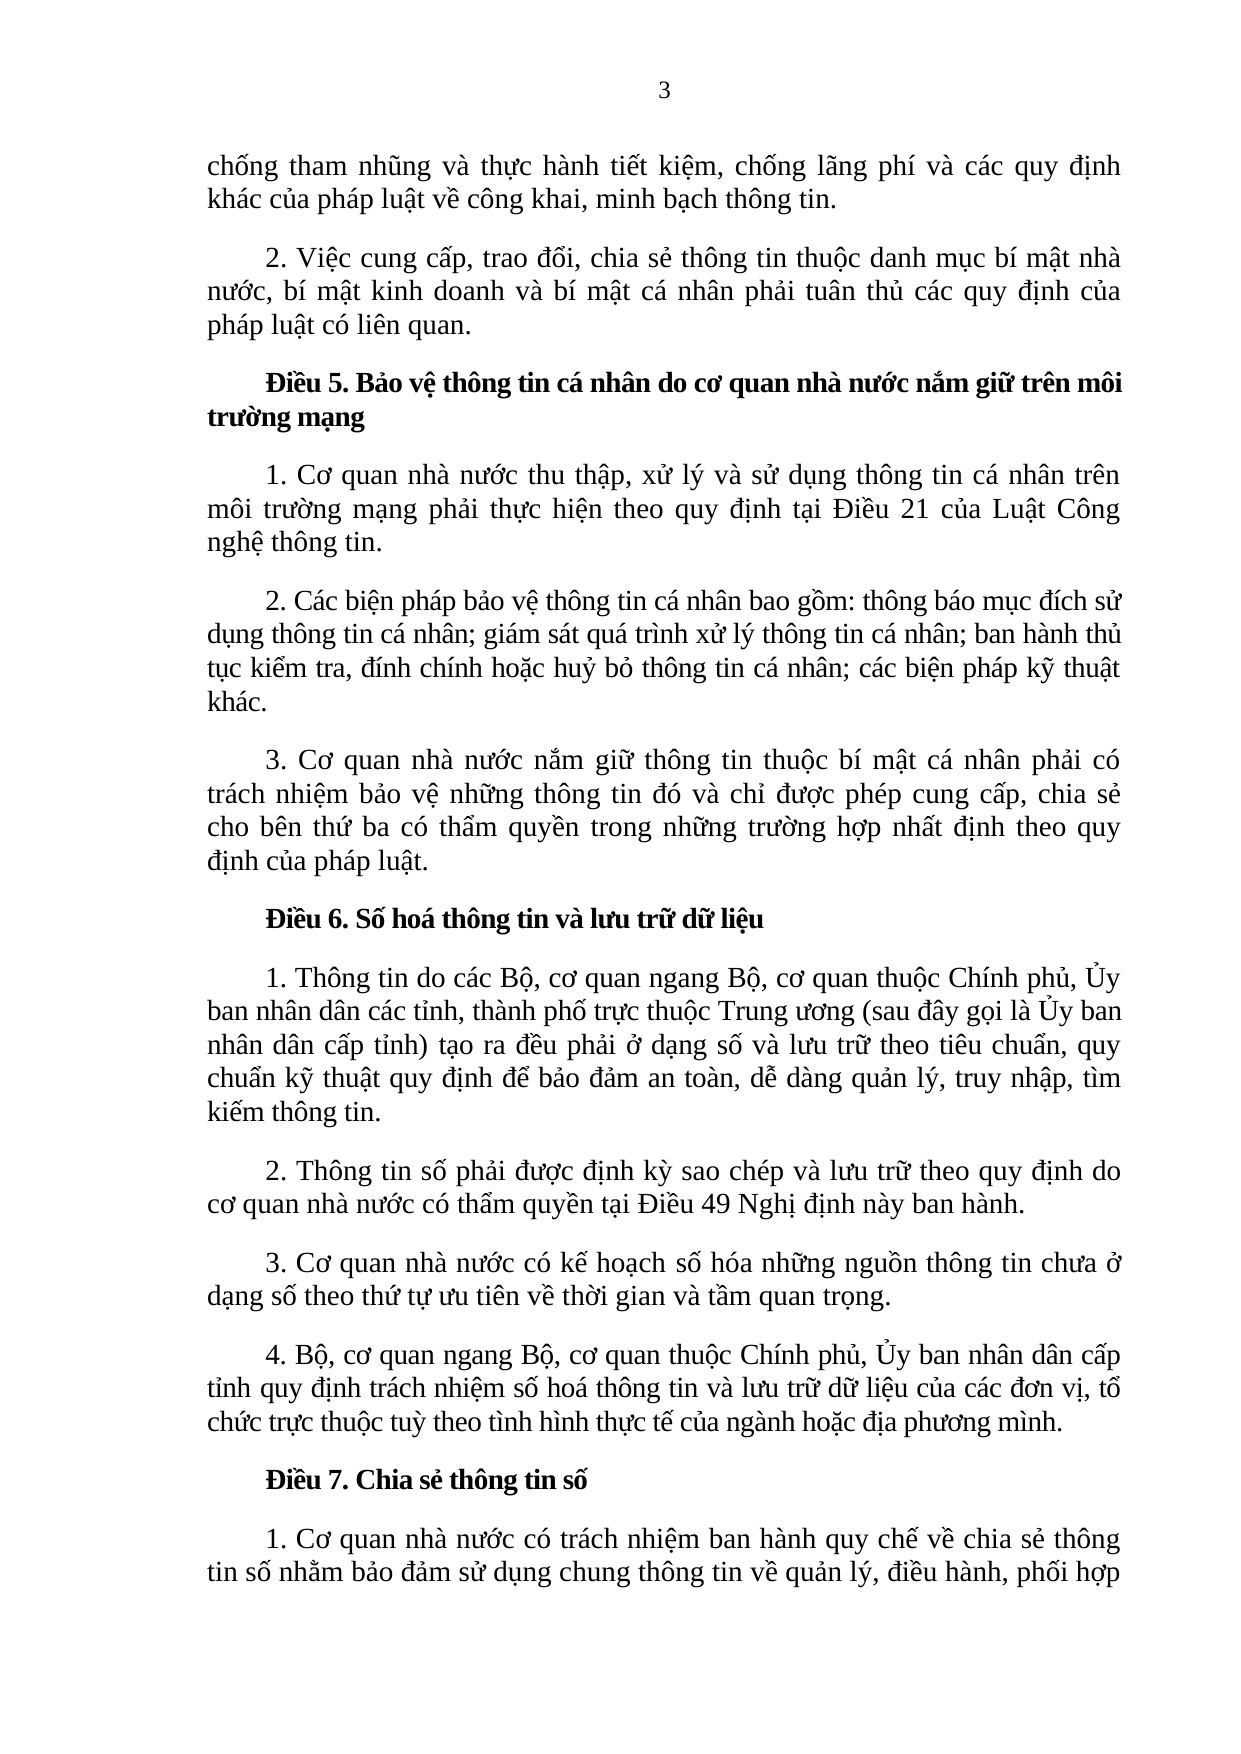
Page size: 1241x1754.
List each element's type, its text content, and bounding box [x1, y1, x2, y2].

text 3. Cơ quan nhà nước có kế hoạch số hóa những nguồn thông tin chưa ở dạng số theo thứ tự ưu tiên về thời gian và tầm quan trọng. [207, 1245, 1122, 1312]
subtitle Điều 5. Bảo vệ thông tin cá nhân do cơ quan nhà nước nắm giữ trên môi trường mạng [207, 365, 1122, 432]
text 2. Các biện pháp bảo vệ thông tin cá nhân bao gồm: thông báo mục đích sử dụng thông tin cá nhân; giám sát quá trình xử lý thông tin cá nhân; ban hành thủ tục kiểm tra, đính chính hoặc huỷ bỏ thông tin cá nhân; các biện pháp kỹ thuật khác. [207, 583, 1122, 717]
text 3. Cơ quan nhà nước nắm giữ thông tin thuộc bí mật cá nhân phải có trách nhiệm bảo vệ những thông tin đó và chỉ được phép cung cấp, chia sẻ cho bên thứ ba có thẩm quyền trong những trường hợp nhất định theo quy định của pháp luật. [207, 742, 1122, 876]
text 1. Cơ quan nhà nước có trách nhiệm ban hành quy chế về chia sẻ thông tin số nhằm bảo đảm sử dụng chung thông tin về quản lý, điều hành, phối hợp [207, 1521, 1122, 1588]
text 2. Thông tin số phải được định kỳ sao chép và lưu trữ theo quy định do cơ quan nhà nước có thẩm quyền tại Điều 49 Nghị định này ban hành. [207, 1153, 1122, 1220]
subtitle Điều 7. Chia sẻ thông tin số [207, 1462, 1122, 1496]
text 2. Việc cung cấp, trao đổi, chia sẻ thông tin thuộc danh mục bí mật nhà nước, bí mật kinh doanh và bí mật cá nhân phải tuân thủ các quy định của pháp luật có liên quan. [207, 240, 1122, 340]
subtitle Điều 6. Số hoá thông tin và lưu trữ dữ liệu [207, 901, 1122, 935]
text chống tham nhũng và thực hành tiết kiệm, chống lãng phí và các quy định khác của pháp luật về công khai, minh bạch thông tin. [207, 148, 1122, 215]
text 4. Bộ, cơ quan ngang Bộ, cơ quan thuộc Chính phủ, Ủy ban nhân dân cấp tỉnh quy định trách nhiệm số hoá thông tin và lưu trữ dữ liệu của các đơn vị, tổ chức trực thuộc tuỳ theo tình hình thực tế của ngành hoặc địa phương mình. [207, 1337, 1122, 1437]
text 1. Thông tin do các Bộ, cơ quan ngang Bộ, cơ quan thuộc Chính phủ, Ủy ban nhân dân các tỉnh, thành phố trực thuộc Trung ương (sau đây gọi là Ủy ban nhân dân cấp tỉnh) tạo ra đều phải ở dạng số và lưu trữ theo tiêu chuẩn, quy chuẩn kỹ thuật quy định để bảo đảm an toàn, dễ dàng quản lý, truy nhập, tìm kiếm thông tin. [207, 960, 1122, 1128]
text 1. Cơ quan nhà nước thu thập, xử lý và sử dụng thông tin cá nhân trên môi trường mạng phải thực hiện theo quy định tại Điều 21 của Luật Công nghệ thông tin. [207, 457, 1122, 558]
